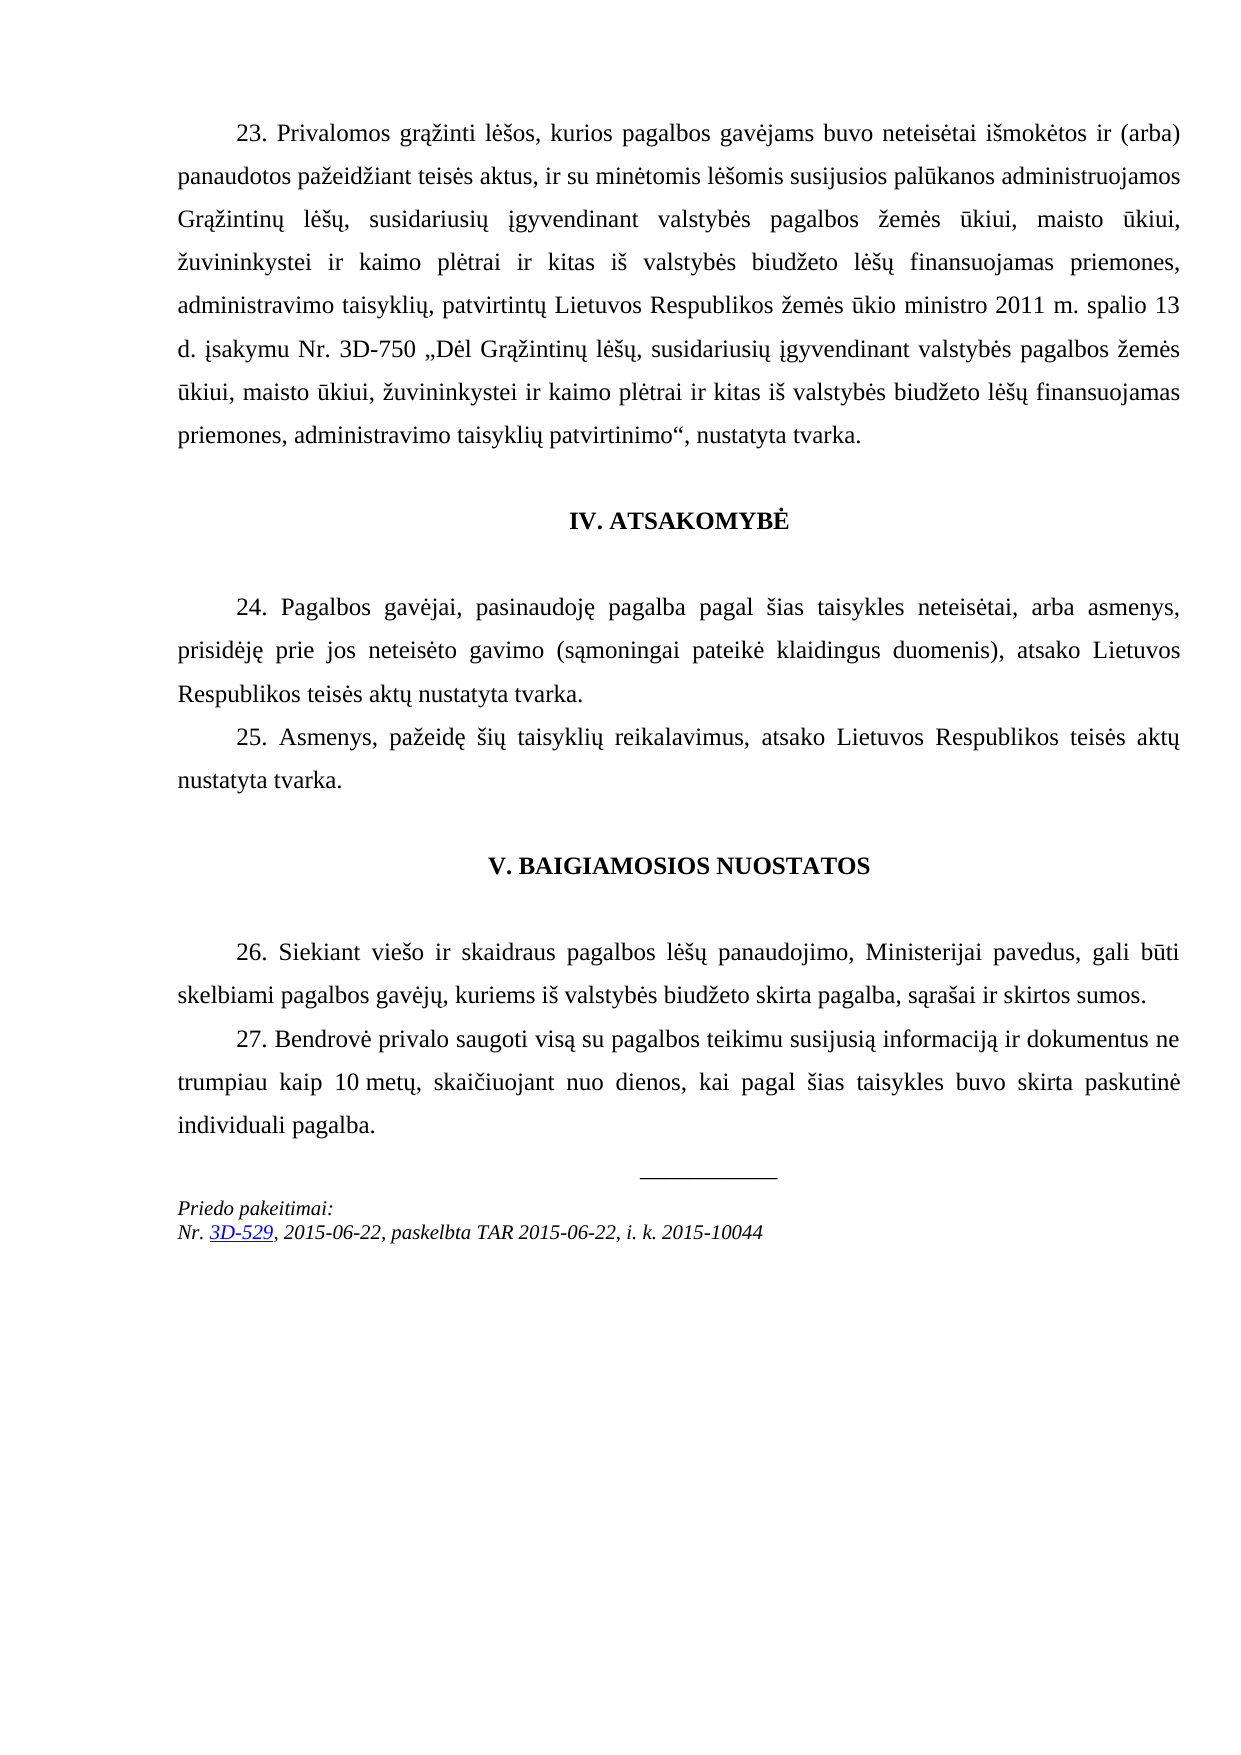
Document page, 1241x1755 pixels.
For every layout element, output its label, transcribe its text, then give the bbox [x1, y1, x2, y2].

text 23. Privalomos grąžinti lėšos, kurios pagalbos gavėjams buvo neteisėtai išmokėtos ir (arba) panaudotos pažeidžiant teisės aktus, ir su minėtomis lėšomis susijusios palūkanos administruojamos Grąžintinų lėšų, susidariusių įgyvendinant valstybės pagalbos žemės ūkiui, maisto ūkiui, žuvininkystei ir kaimo plėtrai ir kitas iš valstybės biudžeto lėšų finansuojamas priemones, administravimo taisyklių, patvirtintų Lietuvos Respublikos žemės ūkio ministro 2011 m. spalio 13 d. įsakymu Nr. 3D-750 „Dėl Grąžintinų lėšų, susidariusių įgyvendinant valstybės pagalbos žemės ūkiui, maisto ūkiui, žuvininkystei ir kaimo plėtrai ir kitas iš valstybės biudžeto lėšų finansuojamas priemones, administravimo taisyklių patvirtinimo“, nustatyta tvarka. [177, 118, 1181, 449]
text ___________ [177, 1153, 1181, 1182]
text V. BAIGIAMOSIOS NUOSTATOS [177, 851, 1181, 880]
text Priedo pakeitimai: [177, 1196, 1181, 1220]
text 26. Siekiant viešo ir skaidraus pagalbos lėšų panaudojimo, Ministerijai pavedus, gali būti skelbiami pagalbos gavėjų, kuriems iš valstybės biudžeto skirta pagalba, sąrašai ir skirtos sumos. [177, 937, 1181, 1009]
text IV. ATSAKOMYBĖ [177, 506, 1181, 535]
text 27. Bendrovė privalo saugoti visą su pagalbos teikimu susijusią informaciją ir dokumentus ne trumpiau kaip 10 metų, skaičiuojant nuo dienos, kai pagal šias taisykles buvo skirta paskutinė individuali pagalba. [177, 1024, 1181, 1139]
text 24. Pagalbos gavėjai, pasinaudoję pagalba pagal šias taisykles neteisėtai, arba asmenys, prisidėję prie jos neteisėto gavimo (sąmoningai pateikė klaidingus duomenis), atsako Lietuvos Respublikos teisės aktų nustatyta tvarka. [177, 592, 1181, 707]
text Nr. 3D-529, 2015-06-22, paskelbta TAR 2015-06-22, i. k. 2015-10044 [177, 1220, 1181, 1244]
text 25. Asmenys, pažeidę šių taisyklių reikalavimus, atsako Lietuvos Respublikos teisės aktų nustatyta tvarka. [177, 722, 1181, 794]
